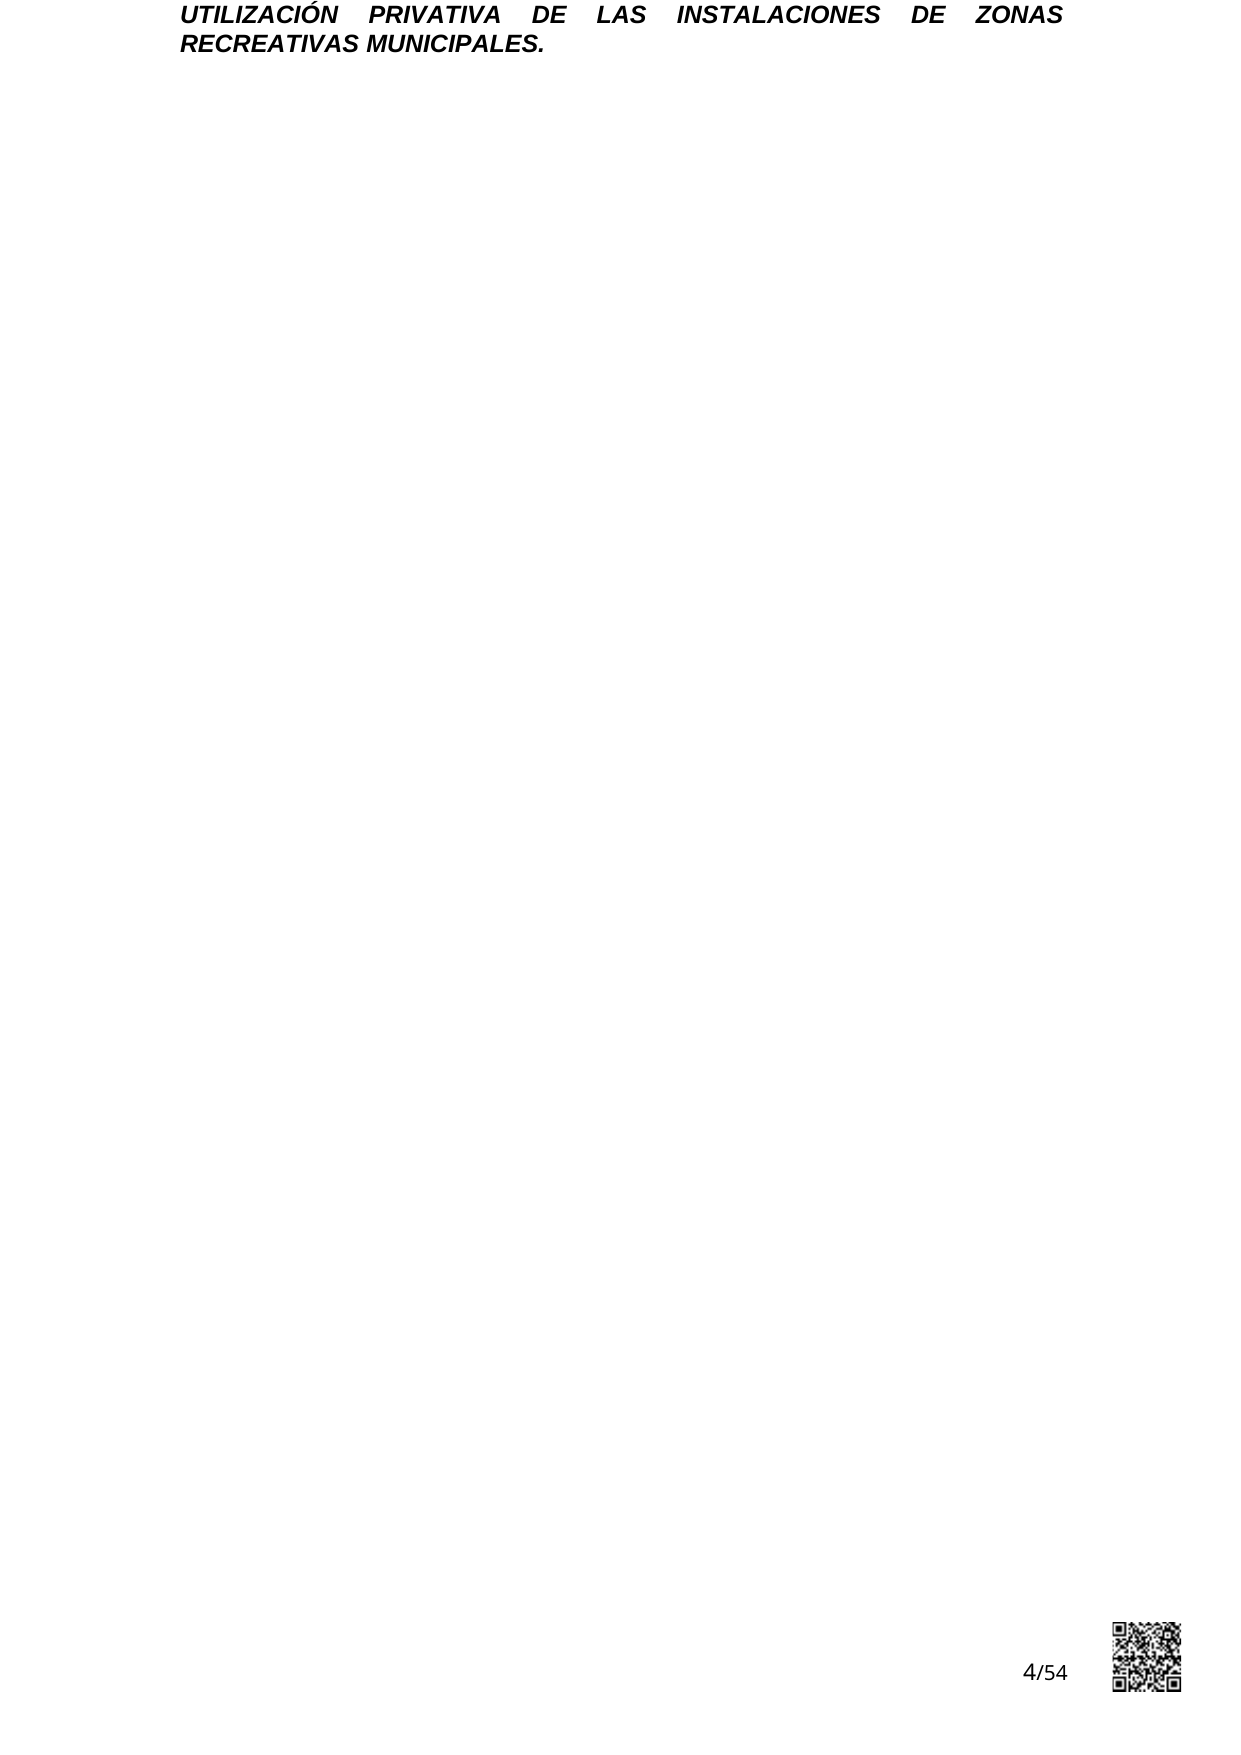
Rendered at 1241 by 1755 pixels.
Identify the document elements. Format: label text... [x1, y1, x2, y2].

text UTILIZACIÓN PRIVATIVA DE LAS INSTALACIONES DE ZONAS RECREATIVAS MUNICIPALES. [180, 0, 1063, 57]
